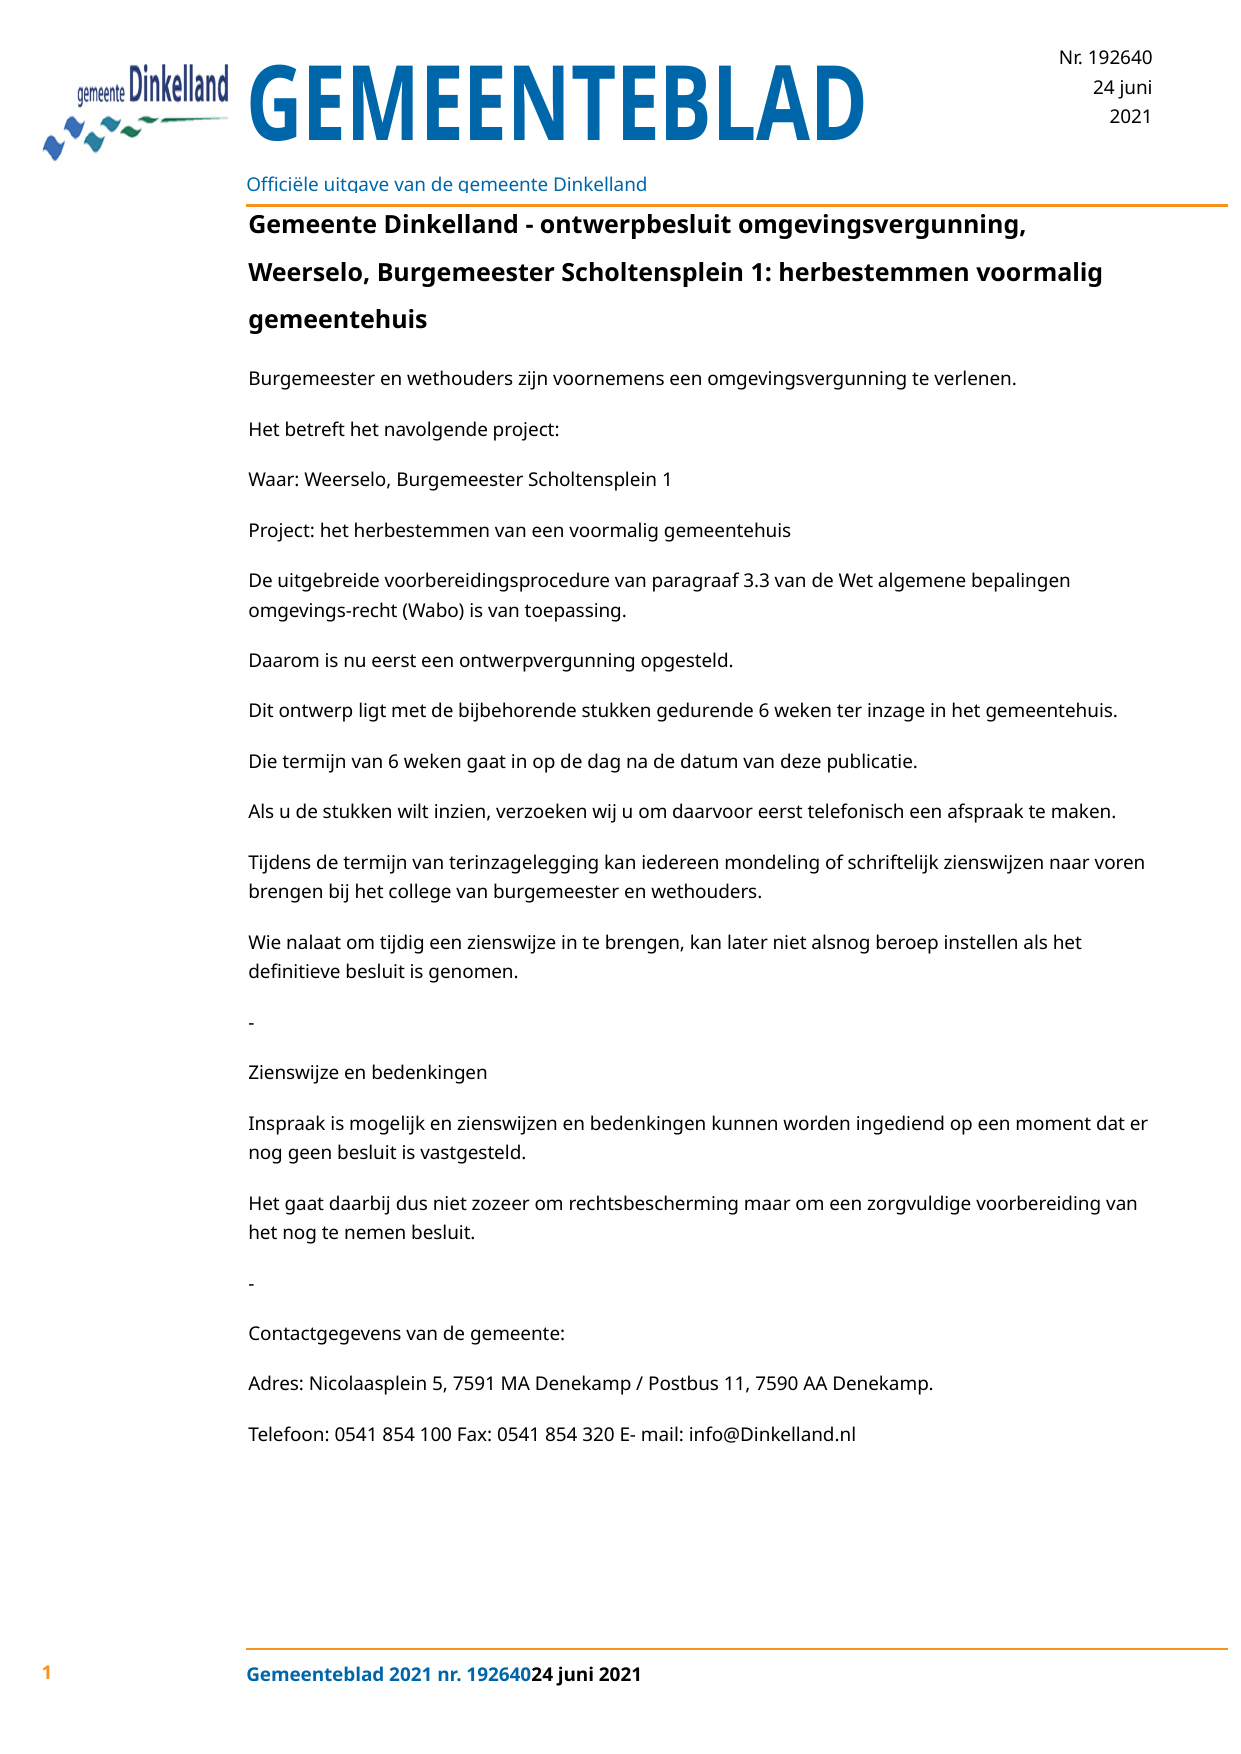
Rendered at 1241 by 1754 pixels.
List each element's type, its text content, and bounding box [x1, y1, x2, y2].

text Dit ontwerp ligt met de bijbehorende stukken gedurende 6 weken ter inzage in het gemeentehuis. [248, 698, 1152, 723]
text Gemeente Dinkelland - ontwerpbesluit omgevingsvergunning, Weerselo, Burgemeester Scholtensplein 1: herbestemmen voormalig gemeentehuis [248, 207, 1152, 336]
text Als u de stukken wilt inzien, verzoeken wij u om daarvoor eerst telefonisch een afspraak te maken. [248, 798, 1152, 824]
text Die termijn van 6 weken gaat in op de dag na de datum van deze publicatie. [248, 748, 1152, 774]
text Wie nalaat om tijdig een zienswijze in te brengen, kan later niet alsnog beroep instellen als het definitieve besluit is genomen. [248, 929, 1152, 984]
text - [248, 1009, 1152, 1034]
text Het gaat daarbij dus niet zozeer om rechtsbescherming maar om een zorgvuldige voorbereiding van het nog te nemen besluit. [248, 1190, 1152, 1245]
text De uitgebreide voorbereidingsprocedure van paragraaf 3.3 van de Wet algemene bepalingen omgevings-recht (Wabo) is van toepassing. [248, 567, 1152, 622]
text Project: het herbestemmen van een voormalig gemeentehuis [248, 517, 1152, 542]
picture [41, 47, 231, 172]
text Waar: Weerselo, Burgemeester Scholtensplein 1 [248, 466, 1152, 492]
text Adres: Nicolaasplein 5, 7591 MA Denekamp / Postbus 11, 7590 AA Denekamp. [248, 1371, 1152, 1396]
text Contactgegevens van de gemeente: [248, 1320, 1152, 1346]
text Daarom is nu eerst een ontwerpvergunning opgesteld. [248, 647, 1152, 673]
text Telefoon: 0541 854 100 Fax: 0541 854 320 E- mail: info@Dinkelland.nl [248, 1421, 1152, 1447]
text Zienswijze en bedenkingen [248, 1059, 1152, 1085]
text Tijdens de termijn van terinzagelegging kan iedereen mondeling of schriftelijk zienswijzen naar voren brengen bij het college van burgemeester en wethouders. [248, 849, 1152, 904]
text Burgemeester en wethouders zijn voornemens een omgevingsvergunning te verlenen. [248, 366, 1152, 391]
text Het betreft het navolgende project: [248, 416, 1152, 442]
text - [248, 1270, 1152, 1295]
text Inspraak is mogelijk en zienswijzen en bedenkingen kunnen worden ingediend op een moment dat er nog geen besluit is vastgesteld. [248, 1110, 1152, 1165]
